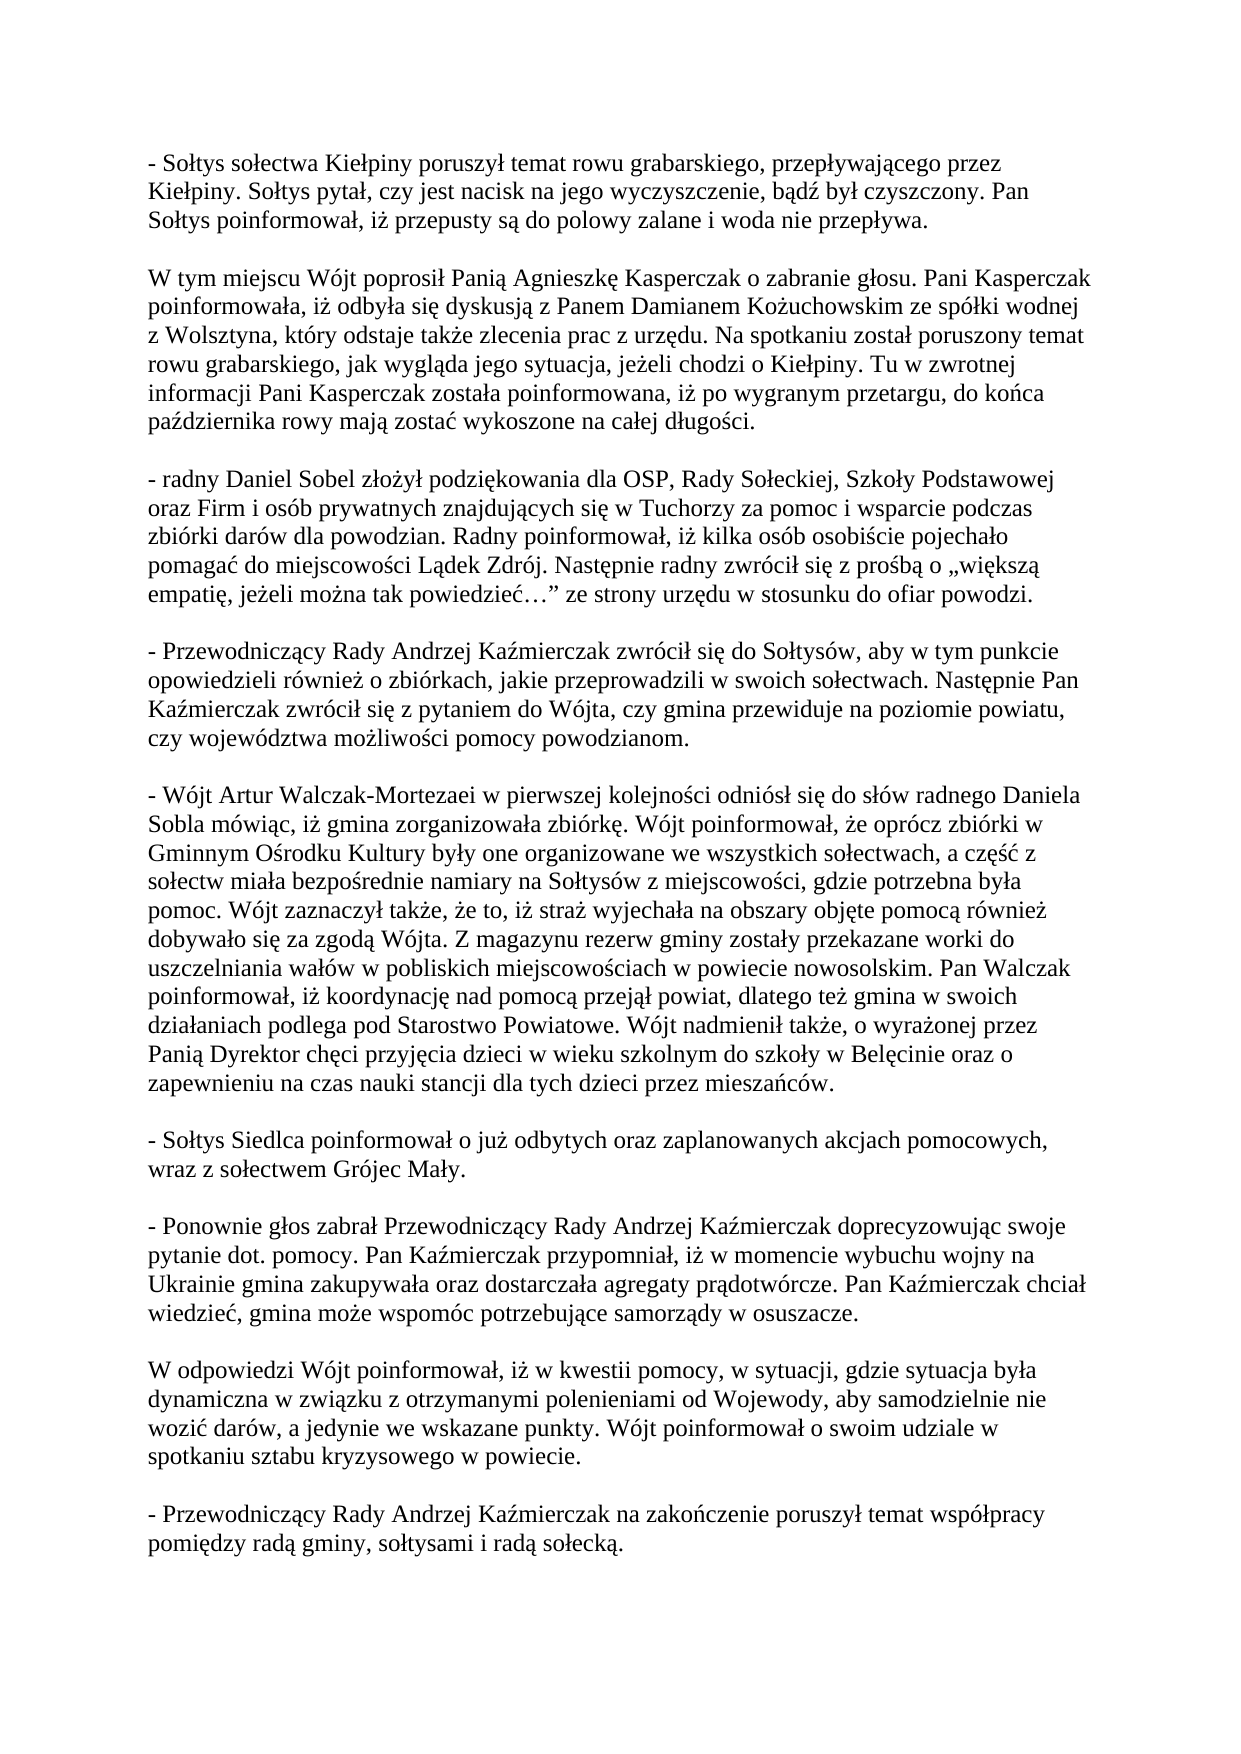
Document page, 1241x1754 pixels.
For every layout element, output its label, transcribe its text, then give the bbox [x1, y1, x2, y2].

text - Sołtys sołectwa Kiełpiny poruszył temat rowu grabarskiego, przepływającego przez Kiełpiny. Sołtys pytał, czy jest nacisk na jego wyczyszczenie, bądź był czyszczony. Pan Sołtys poinformował, iż przepusty są do polowy zalane i woda nie przepływa. [148, 148, 1093, 234]
text - radny Daniel Sobel złożył podziękowania dla OSP, Rady Sołeckiej, Szkoły Podstawowej oraz Firm i osób prywatnych znajdujących się w Tuchorzy za pomoc i wsparcie podczas zbiórki darów dla powodzian. Radny poinformował, iż kilka osób osobiście pojechało pomagać do miejscowości Lądek Zdrój. Następnie radny zwrócił się z prośbą o „większą empatię, jeżeli można tak powiedzieć…” ze strony urzędu w stosunku do ofiar powodzi. [148, 464, 1093, 608]
text - Wójt Artur Walczak-Mortezaei w pierwszej kolejności odniósł się do słów radnego Daniela Sobla mówiąc, iż gmina zorganizowała zbiórkę. Wójt poinformował, że oprócz zbiórki w Gminnym Ośrodku Kultury były one organizowane we wszystkich sołectwach, a część z sołectw miała bezpośrednie namiary na Sołtysów z miejscowości, gdzie potrzebna była pomoc. Wójt zaznaczył także, że to, iż straż wyjechała na obszary objęte pomocą również dobywało się za zgodą Wójta. Z magazynu rezerw gminy zostały przekazane worki do uszczelniania wałów w pobliskich miejscowościach w powiecie nowosolskim. Pan Walczak poinformował, iż koordynację nad pomocą przejął powiat, dlatego też gmina w swoich działaniach podlega pod Starostwo Powiatowe. Wójt nadmienił także, o wyrażonej przez Panią Dyrektor chęci przyjęcia dzieci w wieku szkolnym do szkoły w Belęcinie oraz o zapewnieniu na czas nauki stancji dla tych dzieci przez mieszańców. [148, 780, 1093, 1096]
text - Ponownie głos zabrał Przewodniczący Rady Andrzej Kaźmierczak doprecyzowując swoje pytanie dot. pomocy. Pan Kaźmierczak przypomniał, iż w momencie wybuchu wojny na Ukrainie gmina zakupywała oraz dostarczała agregaty prądotwórcze. Pan Kaźmierczak chciał wiedzieć, gmina może wspomóc potrzebujące samorządy w osuszacze. [148, 1211, 1093, 1326]
text W tym miejscu Wójt poprosił Panią Agnieszkę Kasperczak o zabranie głosu. Pani Kasperczak poinformowała, iż odbyła się dyskusją z Panem Damianem Kożuchowskim ze spółki wodnej z Wolsztyna, który odstaje także zlecenia prac z urzędu. Na spotkaniu został poruszony temat rowu grabarskiego, jak wygląda jego sytuacja, jeżeli chodzi o Kiełpiny. Tu w zwrotnej informacji Pani Kasperczak została poinformowana, iż po wygranym przetargu, do końca października rowy mają zostać wykoszone na całej długości. [148, 263, 1093, 435]
text - Sołtys Siedlca poinformował o już odbytych oraz zaplanowanych akcjach pomocowych, wraz z sołectwem Grójec Mały. [148, 1125, 1093, 1183]
text W odpowiedzi Wójt poinformował, iż w kwestii pomocy, w sytuacji, gdzie sytuacja była dynamiczna w związku z otrzymanymi polenieniami od Wojewody, aby samodzielnie nie wozić darów, a jedynie we wskazane punkty. Wójt poinformował o swoim udziale w spotkaniu sztabu kryzysowego w powiecie. [148, 1355, 1093, 1470]
text - Przewodniczący Rady Andrzej Kaźmierczak zwrócił się do Sołtysów, aby w tym punkcie opowiedzieli również o zbiórkach, jakie przeprowadzili w swoich sołectwach. Następnie Pan Kaźmierczak zwrócił się z pytaniem do Wójta, czy gmina przewiduje na poziomie powiatu, czy województwa możliwości pomocy powodzianom. [148, 636, 1093, 751]
text - Przewodniczący Rady Andrzej Kaźmierczak na zakończenie poruszył temat współpracy pomiędzy radą gminy, sołtysami i radą sołecką. [148, 1499, 1093, 1556]
